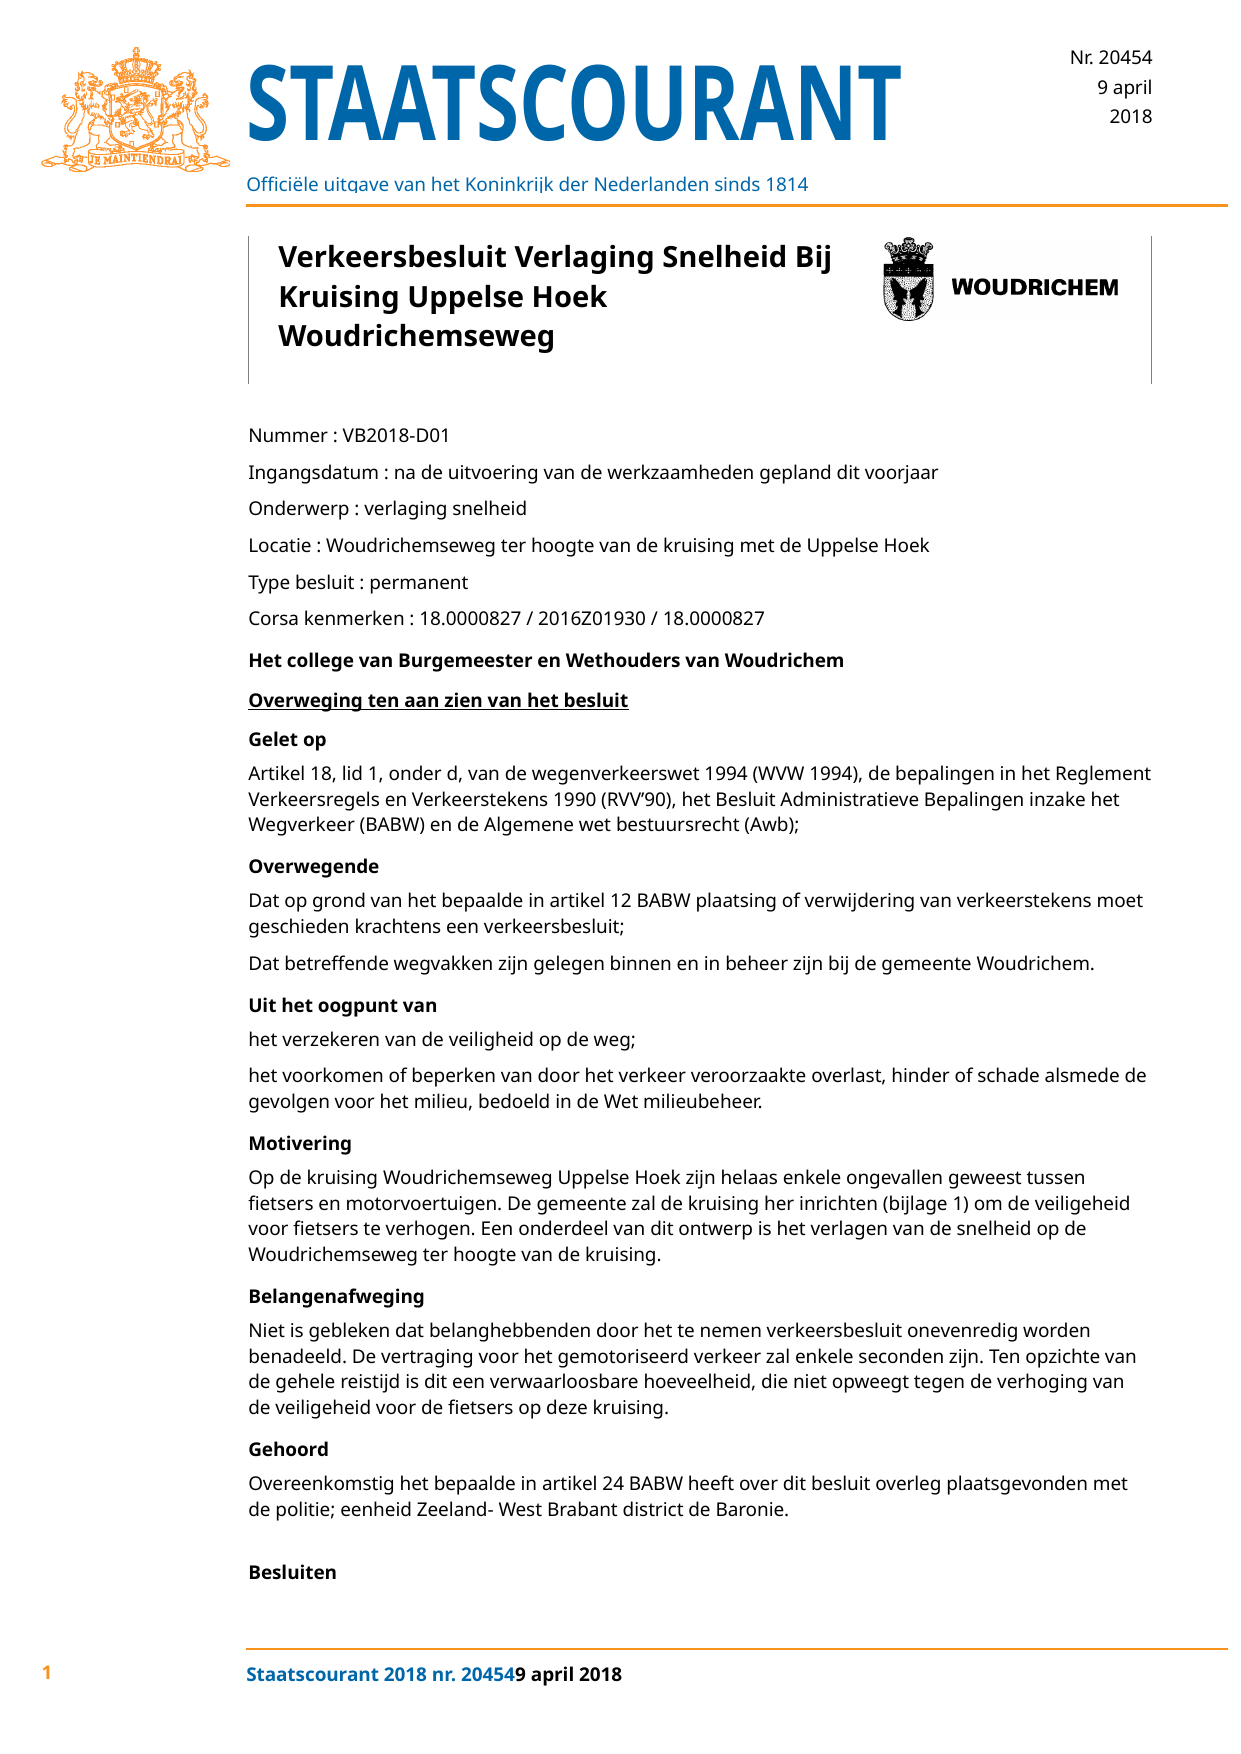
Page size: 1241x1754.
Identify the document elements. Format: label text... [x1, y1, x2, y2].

text het verzekeren van de veiligheid op de weg; [248, 1026, 1152, 1052]
text Belangenafweging [248, 1283, 1152, 1309]
text Overweging ten aan zien van het besluit [248, 687, 1152, 712]
text Dat op grond van het bepaalde in artikel 12 BABW plaatsing of verwijdering van verkeerstekens moet geschieden krachtens een verkeersbesluit; [248, 887, 1152, 939]
text Dat betreffende wegvakken zijn gelegen binnen en in beheer zijn bij de gemeente Woudrichem. [248, 950, 1152, 976]
text Gelet op [248, 726, 1152, 752]
text Nummer : VB2018-D01 [248, 422, 1152, 448]
text Overwegende [248, 853, 1152, 879]
text Corsa kenmerken : 18.0000827 / 2016Z01930 / 18.0000827 [248, 606, 1152, 631]
text Het college van Burgemeester en Wethouders van Woudrichem [248, 647, 1152, 673]
text het voorkomen of beperken van door het verkeer veroorzaakte overlast, hinder of schade alsmede de gevolgen voor het milieu, bedoeld in de Wet milieubeheer. [248, 1062, 1152, 1114]
text Type besluit : permanent [248, 569, 1152, 595]
text Locatie : Woudrichemseweg ter hoogte van de kruising met de Uppelse Hoek [248, 532, 1152, 558]
text Motivering [248, 1130, 1152, 1156]
text Onderwerp : verlaging snelheid [248, 496, 1152, 521]
table_header Verkeersbesluit Verlaging Snelheid Bij Kruising Uppelse Hoek Woudrichemseweg [249, 236, 850, 384]
text Artikel 18, lid 1, onder d, van de wegenverkeerswet 1994 (WVW 1994), de bepalingen in het Reglement Verkeersregels en Verkeerstekens 1990 (RVV’90), het Besluit Administratieve Bepalingen inzake het Wegverkeer (BABW) en de Algemene wet bestuursrecht (Awb); [248, 760, 1152, 837]
table_header [850, 236, 1151, 384]
text Ingangsdatum : na de uitvoering van de werkzaamheden gepland dit voorjaar [248, 459, 1152, 485]
picture [41, 47, 231, 172]
text Niet is gebleken dat belanghebbenden door het te nemen verkeersbesluit onevenredig worden benadeeld. De vertraging voor het gemotoriseerd verkeer zal enkele seconden zijn. Ten opzichte van de gehele reistijd is dit een verwaarloosbare hoeveelheid, die niet opweegt tegen de verhoging van de veiligeheid voor de fietsers op deze kruising. [248, 1317, 1152, 1420]
text Overeenkomstig het bepaalde in artikel 24 BABW heeft over dit besluit overleg plaatsgevonden met de politie; eenheid Zeeland- West Brabant district de Baronie. [248, 1470, 1152, 1522]
text Gehoord [248, 1436, 1152, 1462]
picture [882, 236, 1119, 322]
text Uit het oogpunt van [248, 992, 1152, 1017]
text Op de kruising Woudrichemseweg Uppelse Hoek zijn helaas enkele ongevallen geweest tussen fietsers en motorvoertuigen. De gemeente zal de kruising her inrichten (bijlage 1) om de veiligeheid voor fietsers te verhogen. Een onderdeel van dit ontwerp is het verlagen van de snelheid op de Woudrichemseweg ter hoogte van de kruising. [248, 1164, 1152, 1267]
text Besluiten [248, 1559, 1152, 1584]
